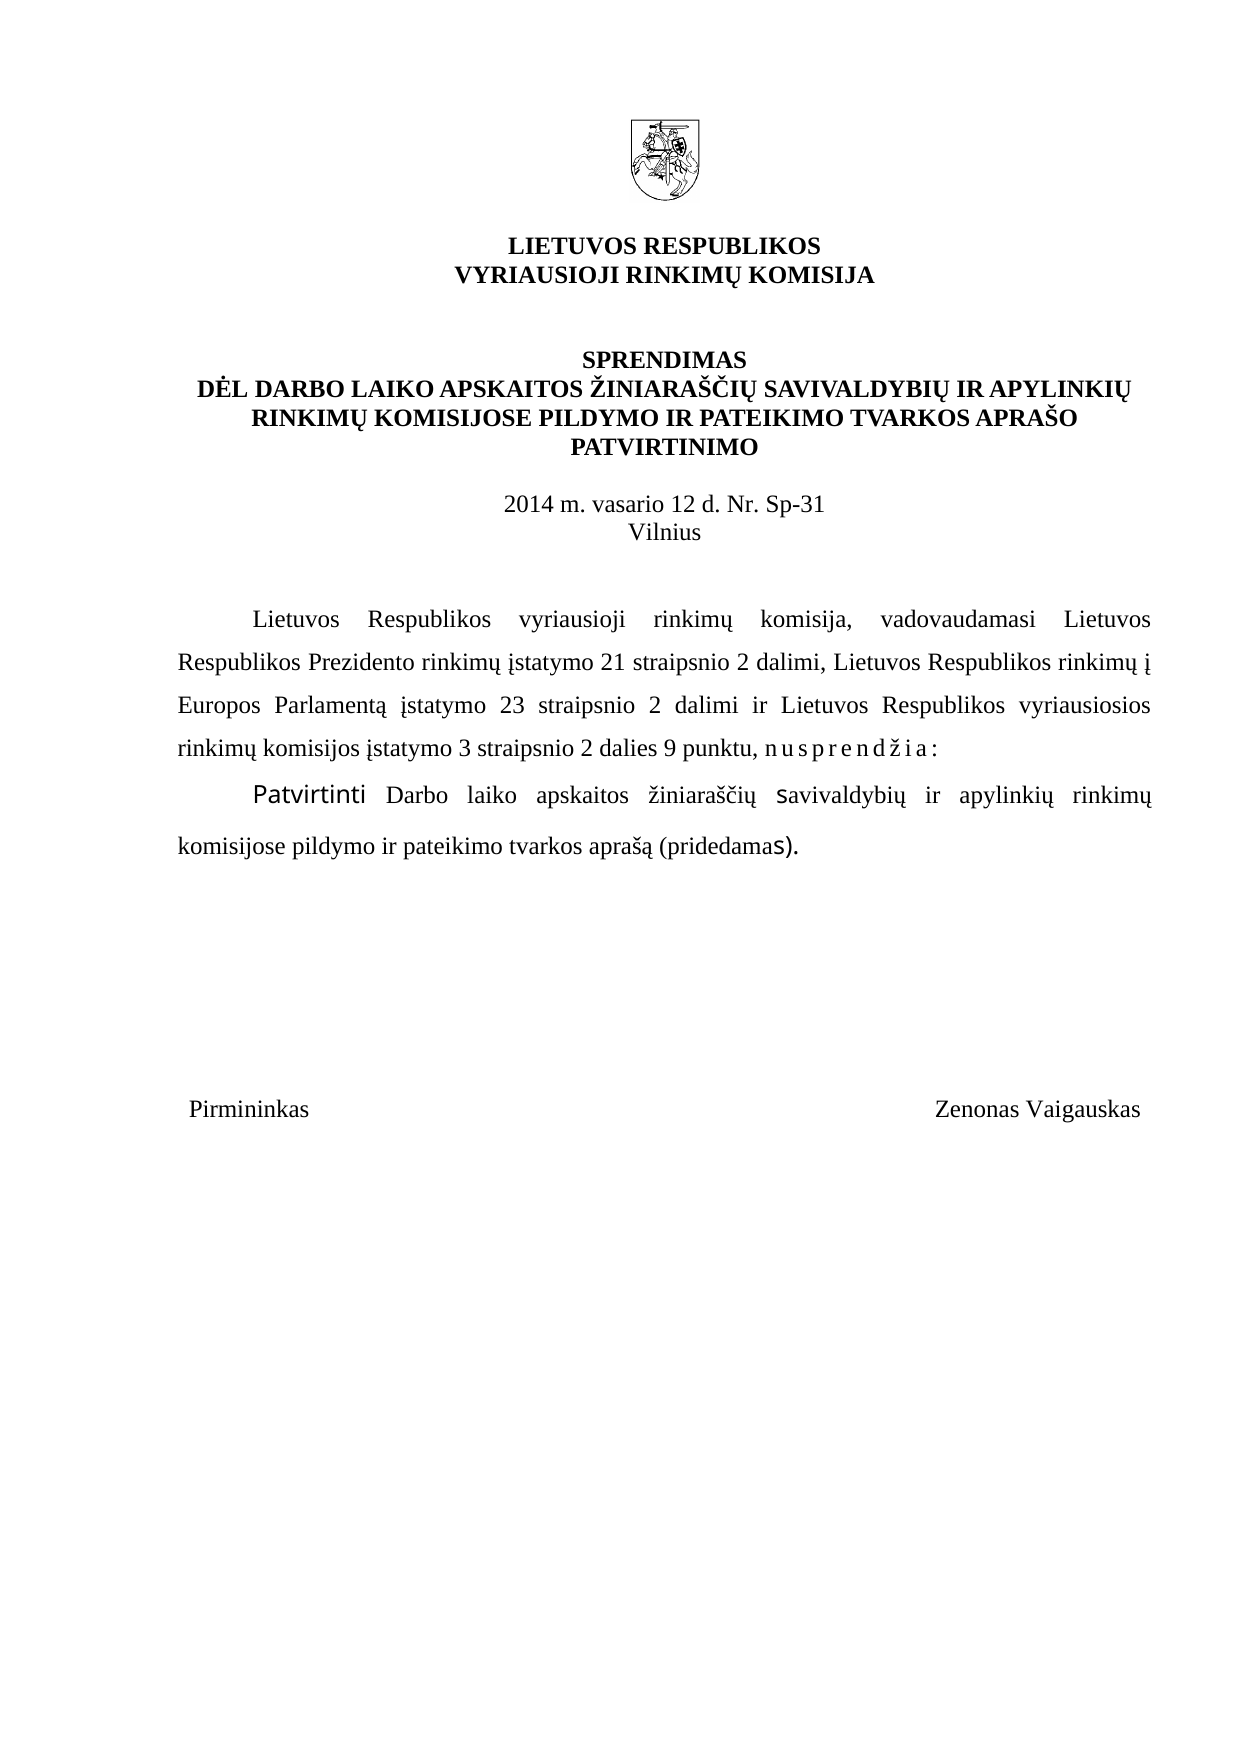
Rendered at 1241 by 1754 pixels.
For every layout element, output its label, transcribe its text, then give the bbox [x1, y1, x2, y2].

text DĖL DARBO LAIKO APSKAITOS ŽINIARAŠČIŲ SAVIVALDYBIŲ IR APYLINKIŲ RINKIMŲ KOMISIJOSE PILDYMO IR PATEIKIMO TVARKOS APRAŠO PATVIRTINIMO [177, 374, 1152, 460]
table_header Zenonas Vaigauskas [674, 1094, 1152, 1123]
table_header Pirmininkas [177, 1094, 674, 1123]
text VYRIAUSIOJI RINKIMŲ KOMISIJA [177, 260, 1152, 288]
text LIETUVOS RESPUBLIKOS [177, 231, 1152, 260]
text SPRENDIMAS [177, 345, 1152, 374]
text Lietuvos Respublikos vyriausioji rinkimų komisija, vadovaudamasi Lietuvos Respublikos Prezidento rinkimų įstatymo 21 straipsnio 2 dalimi, Lietuvos Respublikos rinkimų į Europos Parlamentą įstatymo 23 straipsnio 2 dalimi ir Lietuvos Respublikos vyriausiosios rinkimų komisijos įstatymo 3 straipsnio 2 dalies 9 punktu, nusprendžia: [177, 604, 1152, 762]
text Patvirtinti Darbo laiko apskaitos žiniaraščių savivaldybių ir apylinkių rinkimų komisijose pildymo ir pateikimo tvarkos aprašą (pridedamas). [177, 776, 1152, 861]
text Vilnius [177, 517, 1152, 546]
text 2014 m. vasario 12 d. Nr. Sp-31 [177, 489, 1152, 517]
